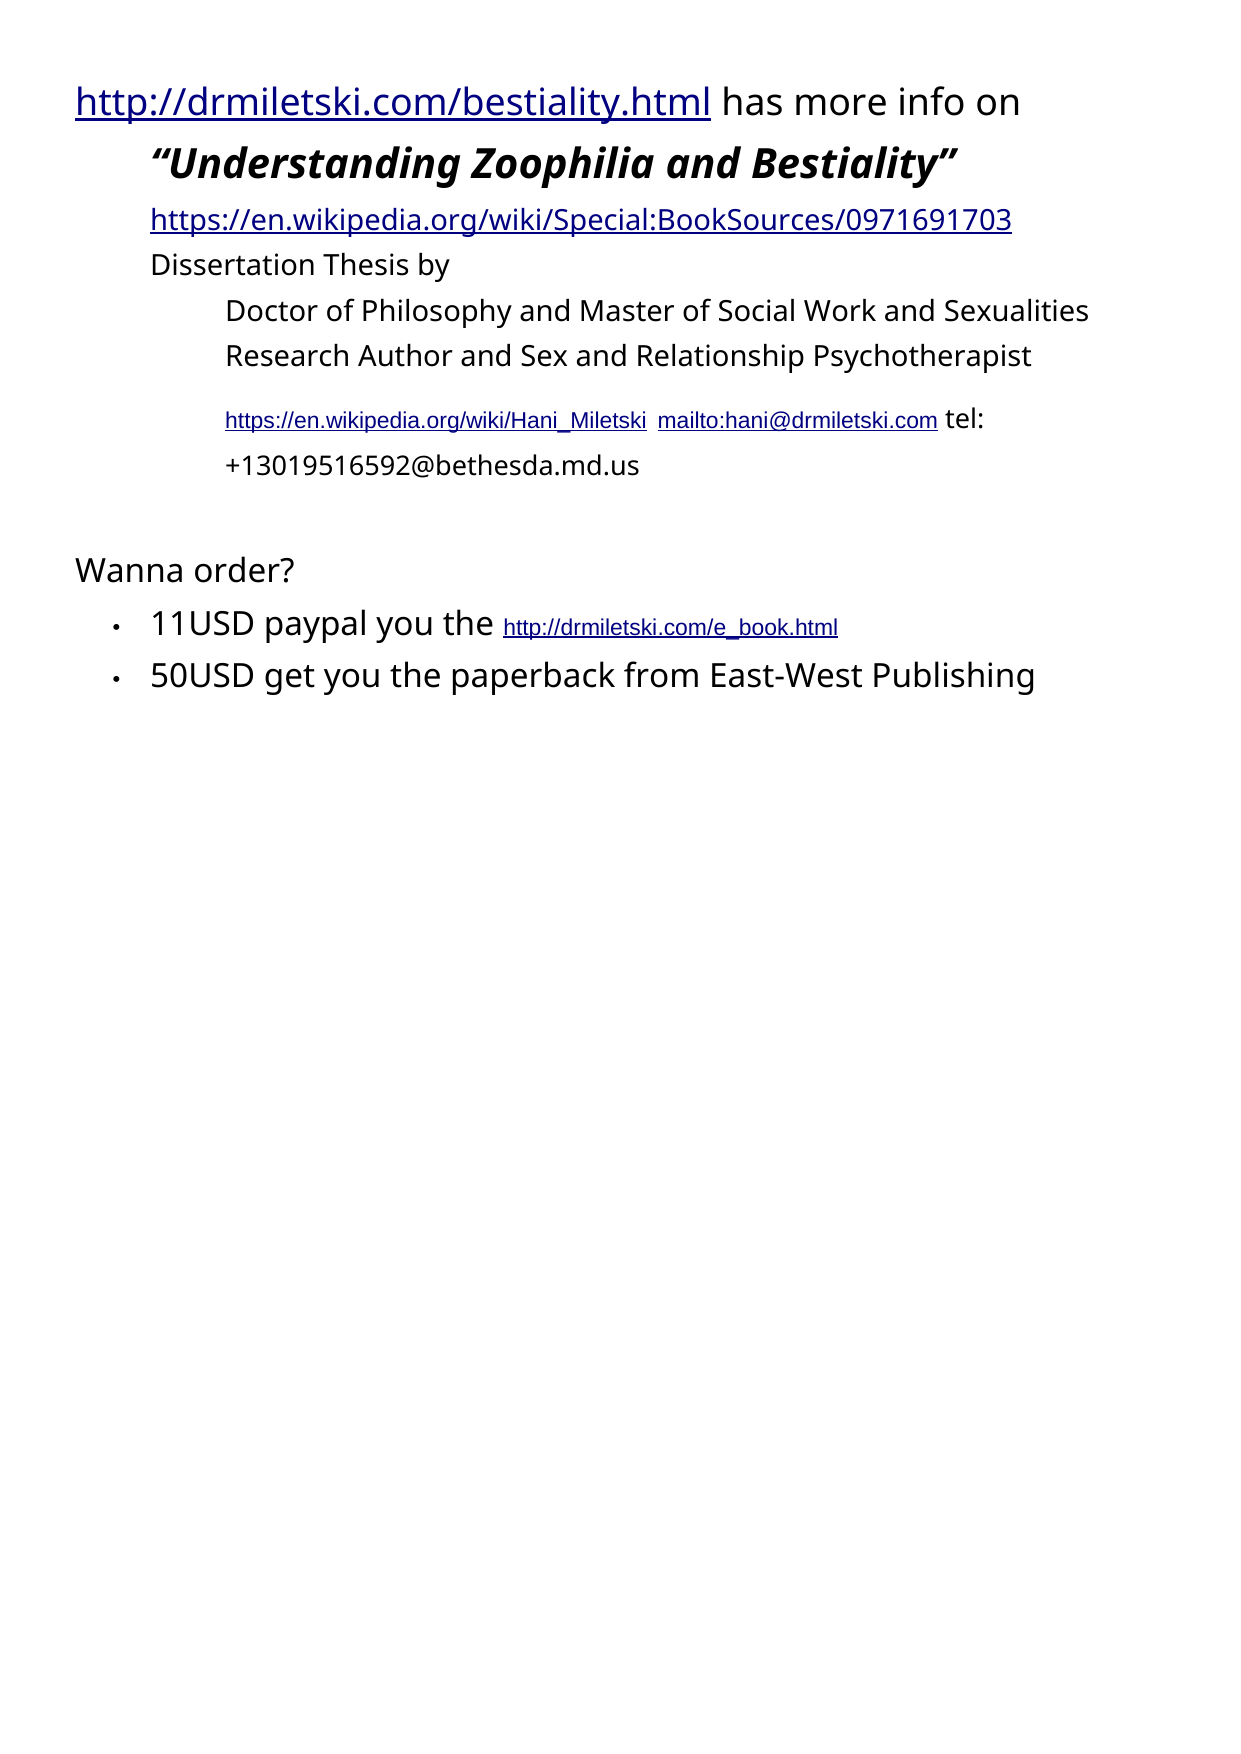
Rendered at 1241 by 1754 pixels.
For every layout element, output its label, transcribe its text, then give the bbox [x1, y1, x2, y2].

text Wanna order? [75, 547, 1165, 593]
text Doctor of Philosophy and Master of Social Work and Sexualities Research Author and Sex and Relationship Psychotherapist https://en.wikipedia.org/wiki/Hani_Miletski mailto:hani@drmiletski.com tel:+13019516592@bethesda.md.us [225, 290, 1165, 483]
list 11USD paypal you the http://drmiletski.com/e_book.html [112, 599, 1165, 645]
text https://en.wikipedia.org/wiki/Special:BookSources/0971691703 [150, 199, 1165, 238]
text http://drmiletski.com/bestiality.html has more info on [75, 75, 1165, 126]
text Dissertation Thesis by [150, 244, 1165, 284]
list 50USD get you the paperback from East-West Publishing [112, 652, 1165, 697]
text “Understanding Zoophilia and Bestiality” [150, 134, 1165, 190]
